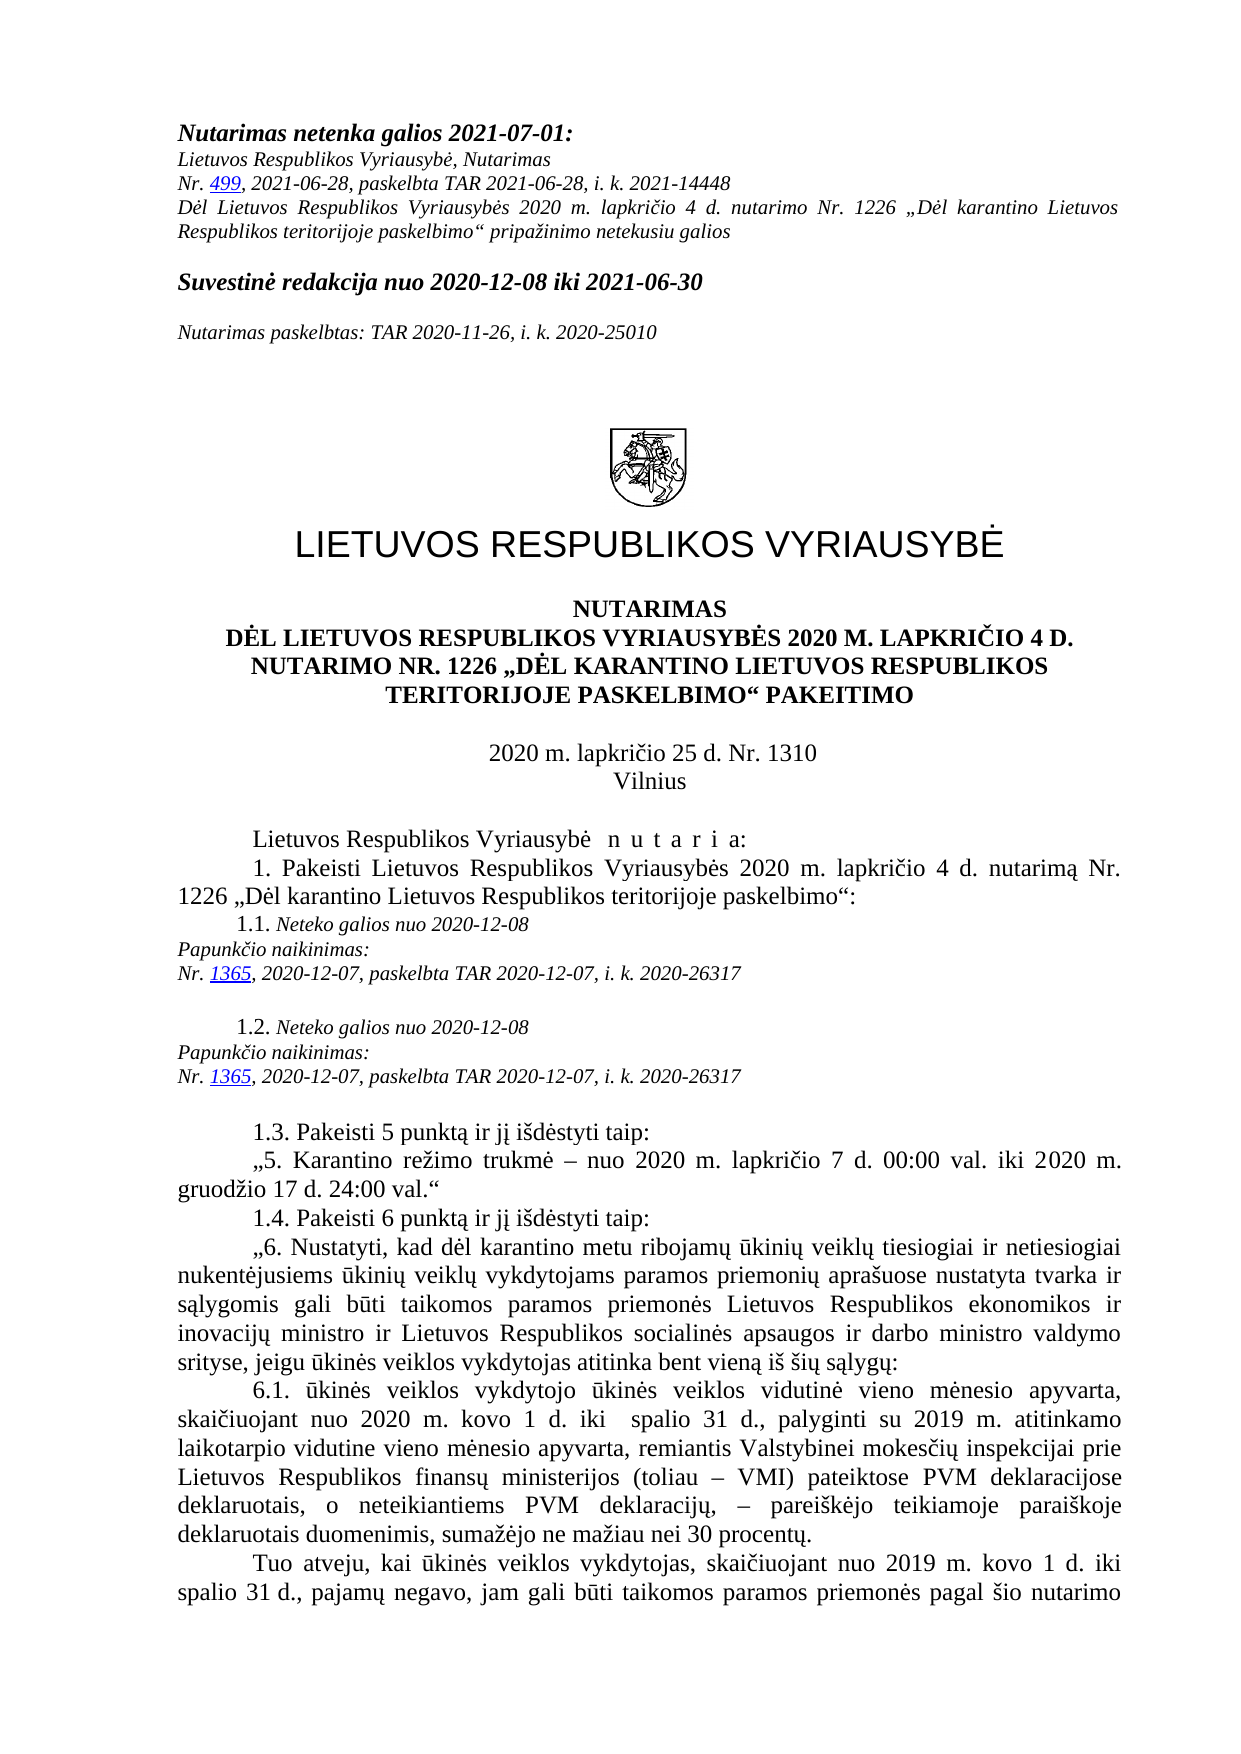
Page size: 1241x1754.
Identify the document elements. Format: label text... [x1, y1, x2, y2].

text DĖL LIETUVOS RESPUBLIKOS VYRIAUSYBĖS 2020 M. LAPKRIČIO 4 D. NUTARIMO NR. 1226 „DĖL KARANTINO LIETUVOS RESPUBLIKOS TERITORIJOJE PASKELBIMO“ PAKEITIMO [177, 623, 1122, 709]
text Lietuvos Respublikos Vyriausybė, Nutarimas [177, 147, 1122, 171]
text 1.1. Neteko galios nuo 2020-12-08 [177, 910, 1122, 936]
text 1.4. Pakeisti 6 punktą ir jį išdėstyti taip: [177, 1203, 1122, 1232]
text Tuo atveju, kai ūkinės veiklos vykdytojas, skaičiuojant nuo 2019 m. kovo 1 d. iki spalio 31 d., pajamų negavo, jam gali būti taikomos paramos priemonės pagal šio nutarimo [177, 1548, 1122, 1605]
text Nr. 1365, 2020-12-07, paskelbta TAR 2020-12-07, i. k. 2020-26317 [177, 961, 1122, 984]
text 2020 m. lapkričio 25 d. Nr. 1310 [177, 738, 1122, 766]
text „6. Nustatyti, kad dėl karantino metu ribojamų ūkinių veiklų tiesiogiai ir netiesiogiai nukentėjusiems ūkinių veiklų vykdytojams paramos priemonių aprašuose nustatyta tvarka ir sąlygomis gali būti taikomos paramos priemonės Lietuvos Respublikos ekonomikos ir inovacijų ministro ir Lietuvos Respublikos socialinės apsaugos ir darbo ministro valdymo srityse, jeigu ūkinės veiklos vykdytojas atitinka bent vieną iš šių sąlygų: [177, 1232, 1122, 1375]
text Vilnius [177, 766, 1122, 795]
text 6.1. ūkinės veiklos vykdytojo ūkinės veiklos vidutinė vieno mėnesio apyvarta, skaičiuojant nuo 2020 m. kovo 1 d. iki spalio 31 d., palyginti su 2019 m. atitinkamo laikotarpio vidutine vieno mėnesio apyvarta, remiantis Valstybinei mokesčių inspekcijai prie Lietuvos Respublikos finansų ministerijos (toliau – VMI) pateiktose PVM deklaracijose deklaruotais, o neteikiantiems PVM deklaracijų, – pareiškėjo teikiamoje paraiškoje deklaruotais duomenimis, sumažėjo ne mažiau nei 30 procentų. [177, 1375, 1122, 1548]
text 1. Pakeisti Lietuvos Respublikos Vyriausybės 2020 m. lapkričio 4 d. nutarimą Nr. 1226 „Dėl karantino Lietuvos Respublikos teritorijoje paskelbimo“: [177, 853, 1122, 910]
text Lietuvos Respublikos Vyriausybė [177, 522, 1122, 565]
text 1.2. Neteko galios nuo 2020-12-08 [177, 1013, 1122, 1040]
text Dėl Lietuvos Respublikos Vyriausybės 2020 m. lapkričio 4 d. nutarimo Nr. 1226 „Dėl karantino Lietuvos Respublikos teritorijoje paskelbimo“ pripažinimo netekusiu galios [177, 195, 1122, 243]
text Nutarimas paskelbtas: TAR 2020-11-26, i. k. 2020-25010 [177, 320, 1122, 344]
text Nutarimas netenka galios 2021-07-01: [177, 118, 1122, 147]
text „5. Karantino režimo trukmė – nuo 2020 m. lapkričio 7 d. 00:00 val. iki 2020 m. gruodžio 17 d. 24:00 val.“ [177, 1145, 1122, 1203]
text Lietuvos Respublikos Vyriausybė nutaria: [177, 824, 1122, 853]
text 1.3. Pakeisti 5 punktą ir jį išdėstyti taip: [177, 1117, 1122, 1145]
text Nr. 1365, 2020-12-07, paskelbta TAR 2020-12-07, i. k. 2020-26317 [177, 1064, 1122, 1088]
text Papunkčio naikinimas: [177, 1040, 1122, 1064]
text nutarimas [177, 594, 1122, 623]
text Suvestinė redakcija nuo 2020-12-08 iki 2021-06-30 [177, 267, 1122, 296]
text Nr. 499, 2021-06-28, paskelbta TAR 2021-06-28, i. k. 2021-14448 [177, 171, 1122, 195]
text Papunkčio naikinimas: [177, 936, 1122, 961]
